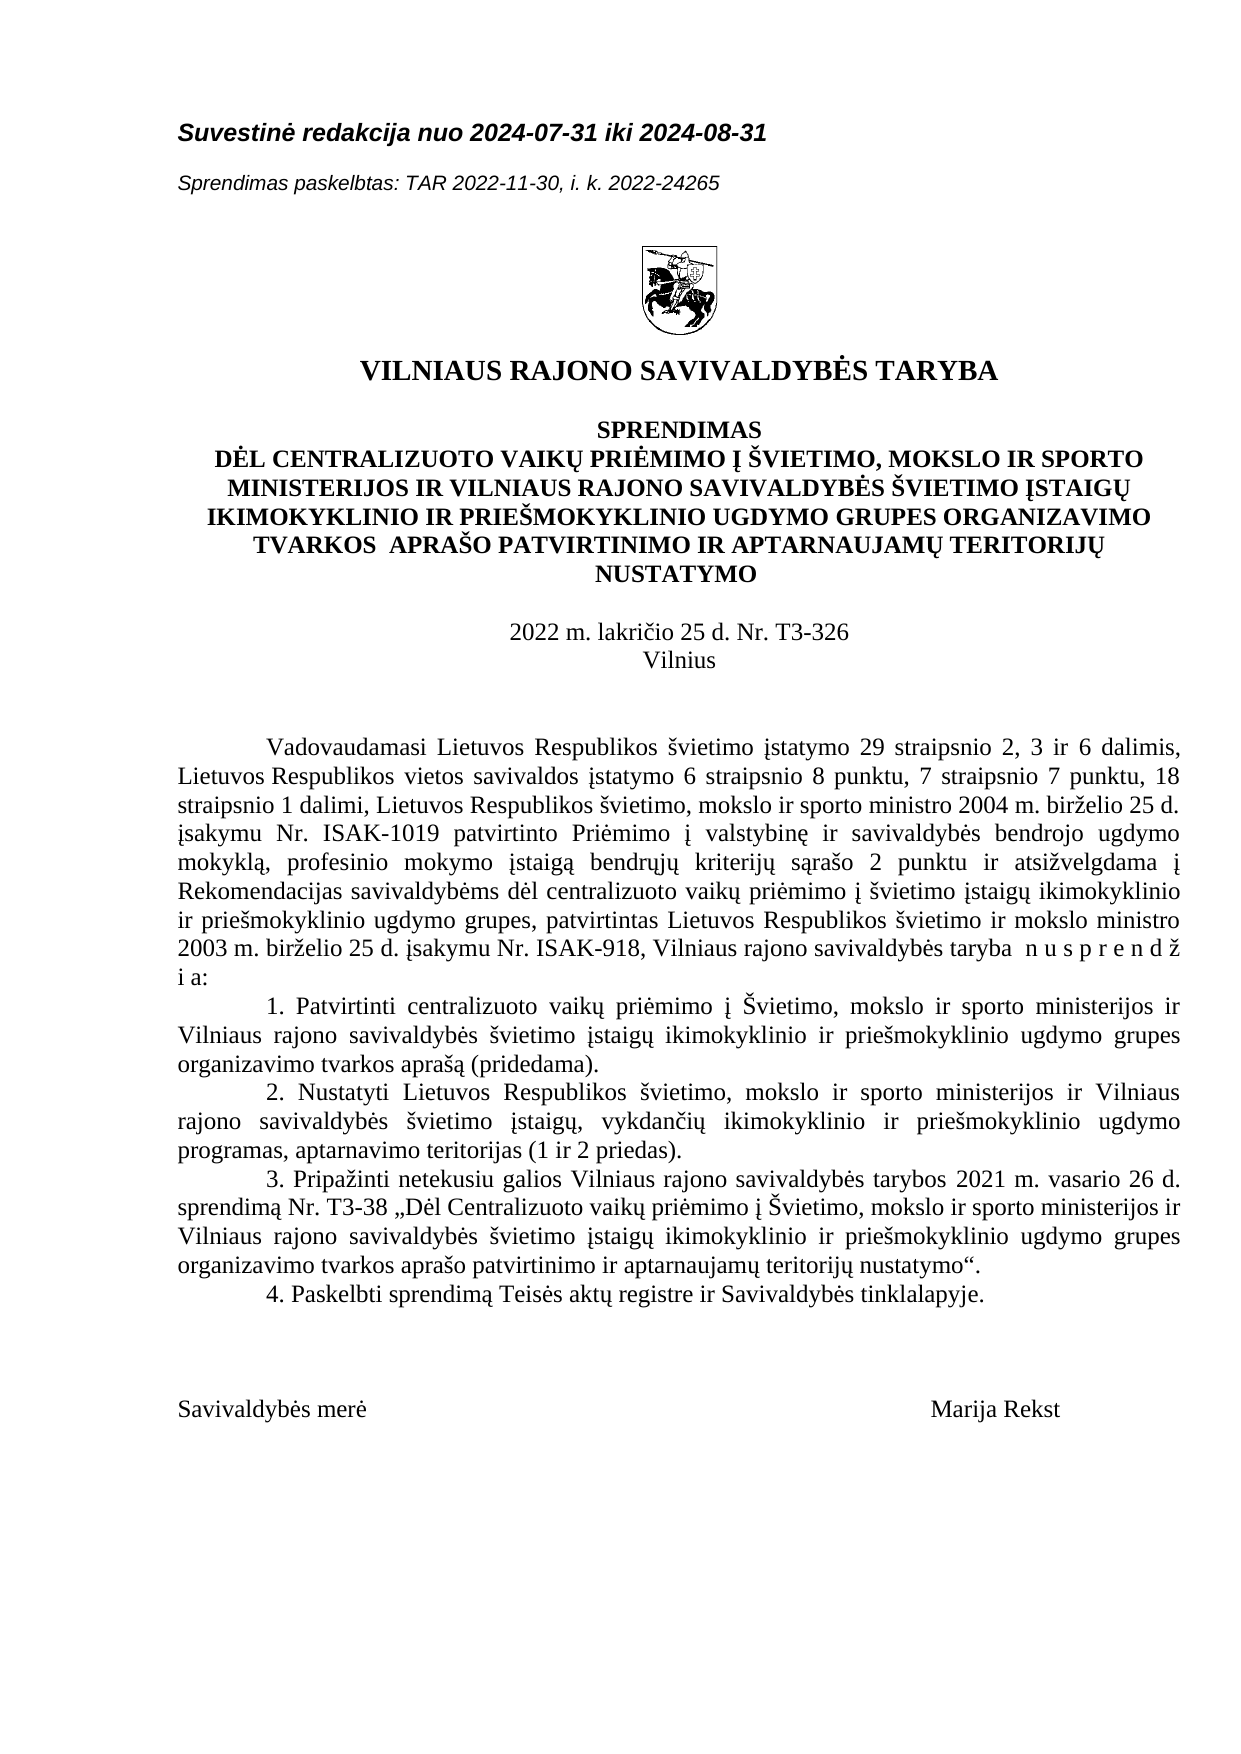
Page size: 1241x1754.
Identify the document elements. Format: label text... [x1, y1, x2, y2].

text 1. Patvirtinti centralizuoto vaikų priėmimo į Švietimo, mokslo ir sporto ministerijos ir Vilniaus rajono savivaldybės švietimo įstaigų ikimokyklinio ir priešmokyklinio ugdymo grupes organizavimo tvarkos aprašą (pridedama). [177, 991, 1181, 1077]
text VILNIAUS RAJONO SAVIVALDYBĖS TARYBA [177, 353, 1181, 387]
text 3. Pripažinti netekusiu galios Vilniaus rajono savivaldybės tarybos 2021 m. vasario 26 d. sprendimą Nr. T3-38 „Dėl Centralizuoto vaikų priėmimo į Švietimo, mokslo ir sporto ministerijos ir Vilniaus rajono savivaldybės švietimo įstaigų ikimokyklinio ir priešmokyklinio ugdymo grupes organizavimo tvarkos aprašo patvirtinimo ir aptarnaujamų teritorijų nustatymo“. [177, 1164, 1181, 1279]
text 2. Nustatyti Lietuvos Respublikos švietimo, mokslo ir sporto ministerijos ir Vilniaus rajono savivaldybės švietimo įstaigų, vykdančių ikimokyklinio ir priešmokyklinio ugdymo programas, aptarnavimo teritorijas (1 ir 2 priedas). [177, 1077, 1181, 1164]
text 2022 m. lakričio 25 d. Nr. T3-326 [177, 617, 1181, 646]
subtitle SPRENDIMAS [177, 416, 1181, 444]
text DĖL CENTRALIZUOTO VAIKŲ PRIĖMIMO Į ŠVIETIMO, MOKSLO IR SPORTO MINISTERIJOS IR VILNIAUS RAJONO SAVIVALDYBĖS ŠVIETIMO ĮSTAIGŲ IKIMOKYKLINIO IR PRIEŠMOKYKLINIO UGDYMO GRUPES ORGANIZAVIMO TVARKOS APRAŠO PATVIRTINIMO IR APTARNAUJAMŲ TERITORIJŲ NUSTATYMO [177, 444, 1181, 588]
text Sprendimas paskelbtas: TAR 2022-11-30, i. k. 2022-24265 [177, 171, 1181, 195]
text Vilnius [177, 646, 1181, 674]
text Savivaldybės merė Marija Rekst [177, 1394, 1181, 1422]
text 4. Paskelbti sprendimą Teisės aktų registre ir Savivaldybės tinklalapyje. [177, 1279, 1181, 1307]
text Vadovaudamasi Lietuvos Respublikos švietimo įstatymo 29 straipsnio 2, 3 ir 6 dalimis, Lietuvos Respublikos vietos savivaldos įstatymo 6 straipsnio 8 punktu, 7 straipsnio 7 punktu, 18 straipsnio 1 dalimi, Lietuvos Respublikos švietimo, mokslo ir sporto ministro 2004 m. birželio 25 d. įsakymu Nr. ISAK-1019 patvirtinto Priėmimo į valstybinę ir savivaldybės bendrojo ugdymo mokyklą, profesinio mokymo įstaigą bendrųjų kriterijų sąrašo 2 punktu ir atsižvelgdama į Rekomendacijas savivaldybėms dėl centralizuoto vaikų priėmimo į švietimo įstaigų ikimokyklinio ir priešmokyklinio ugdymo grupes, patvirtintas Lietuvos Respublikos švietimo ir mokslo ministro 2003 m. birželio 25 d. įsakymu Nr. ISAK-918, Vilniaus rajono savivaldybės taryba n u s p r e n d ž i a: [177, 732, 1181, 991]
text Suvestinė redakcija nuo 2024-07-31 iki 2024-08-31 [177, 118, 1181, 147]
